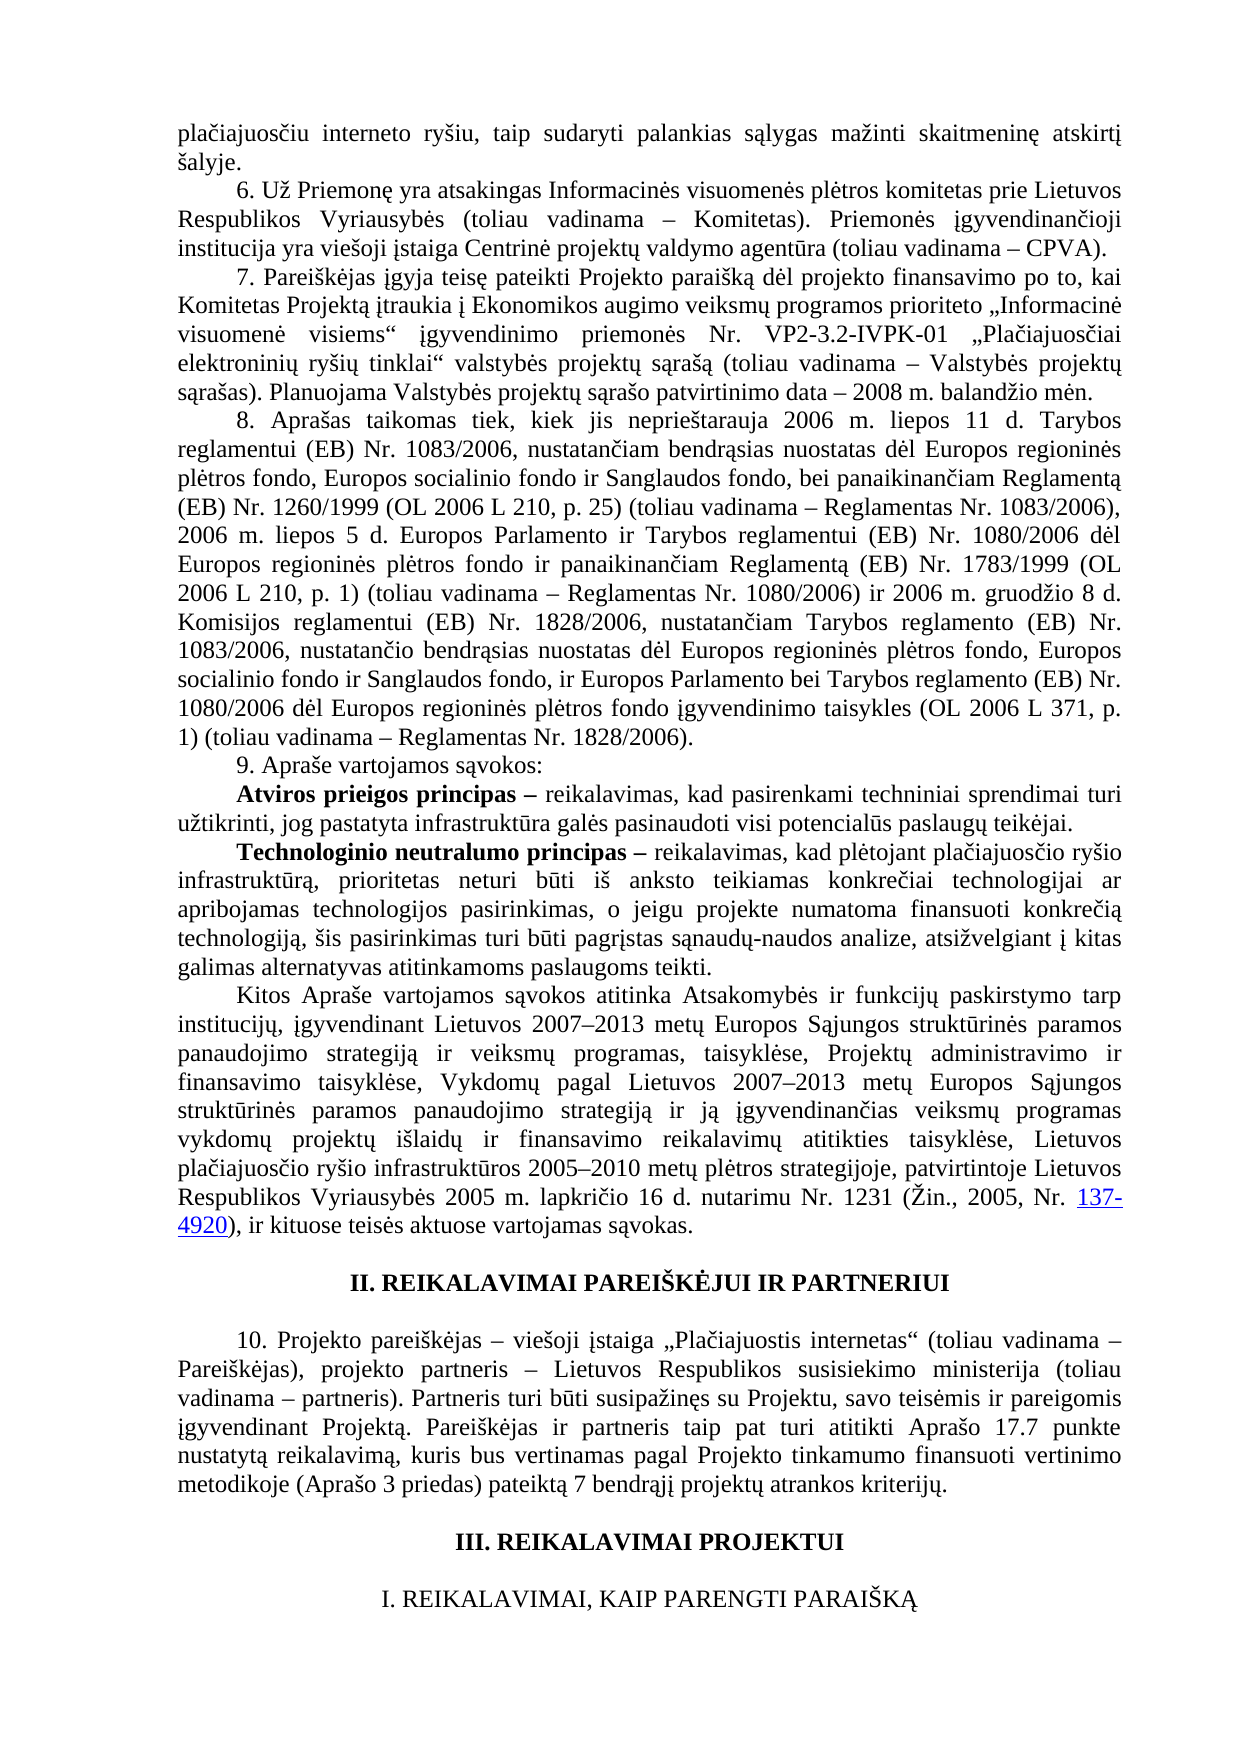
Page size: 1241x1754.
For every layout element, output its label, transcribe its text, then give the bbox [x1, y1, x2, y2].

text 6. Už Priemonę yra atsakingas Informacinės visuomenės plėtros komitetas prie Lietuvos Respublikos Vyriausybės (toliau vadinama – Komitetas). Priemonės įgyvendinančioji institucija yra viešoji įstaiga Centrinė projektų valdymo agentūra (toliau vadinama – CPVA). [177, 176, 1122, 262]
text Atviros prieigos principas – reikalavimas, kad pasirenkami techniniai sprendimai turi užtikrinti, jog pastatyta infrastruktūra galės pasinaudoti visi potencialūs paslaugų teikėjai. [177, 779, 1122, 837]
text 7. Pareiškėjas įgyja teisę pateikti Projekto paraišką dėl projekto finansavimo po to, kai Komitetas Projektą įtraukia į Ekonomikos augimo veiksmų programos prioriteto „Informacinė visuomenė visiems“ įgyvendinimo priemonės Nr. VP2-3.2-IVPK-01 „Plačiajuosčiai elektroninių ryšių tinklai“ valstybės projektų sąrašą (toliau vadinama – Valstybės projektų sąrašas). Planuojama Valstybės projektų sąrašo patvirtinimo data – 2008 m. balandžio mėn. [177, 262, 1122, 406]
text Kitos Apraše vartojamos sąvokos atitinka Atsakomybės ir funkcijų paskirstymo tarp institucijų, įgyvendinant Lietuvos 2007–2013 metų Europos Sąjungos struktūrinės paramos panaudojimo strategiją ir veiksmų programas, taisyklėse, Projektų administravimo ir finansavimo taisyklėse, Vykdomų pagal Lietuvos 2007–2013 metų Europos Sąjungos struktūrinės paramos panaudojimo strategiją ir ją įgyvendinančias veiksmų programas vykdomų projektų išlaidų ir finansavimo reikalavimų atitikties taisyklėse, Lietuvos plačiajuosčio ryšio infrastruktūros 2005–2010 metų plėtros strategijoje, patvirtintoje Lietuvos Respublikos Vyriausybės 2005 m. lapkričio 16 d. nutarimu Nr. 1231 (Žin., 2005, Nr. 137-4920), ir kituose teisės aktuose vartojamas sąvokas. [177, 981, 1122, 1239]
text I. REIKALAVIMAI, KAIP PARENGTI PARAIŠKĄ [177, 1584, 1122, 1613]
text 10. Projekto pareiškėjas – viešoji įstaiga „Plačiajuostis internetas“ (toliau vadinama – Pareiškėjas), projekto partneris – Lietuvos Respublikos susisiekimo ministerija (toliau vadinama – partneris). Partneris turi būti susipažinęs su Projektu, savo teisėmis ir pareigomis įgyvendinant Projektą. Pareiškėjas ir partneris taip pat turi atitikti Aprašo 17.7 punkte nustatytą reikalavimą, kuris bus vertinamas pagal Projekto tinkamumo finansuoti vertinimo metodikoje (Aprašo 3 priedas) pateiktą 7 bendrąjį projektų atrankos kriterijų. [177, 1326, 1122, 1498]
text 8. Aprašas taikomas tiek, kiek jis neprieštarauja 2006 m. liepos 11 d. Tarybos reglamentui (EB) Nr. 1083/2006, nustatančiam bendrąsias nuostatas dėl Europos regioninės plėtros fondo, Europos socialinio fondo ir Sanglaudos fondo, bei panaikinančiam Reglamentą (EB) Nr. 1260/1999 (OL 2006 L 210, p. 25) (toliau vadinama – Reglamentas Nr. 1083/2006), 2006 m. liepos 5 d. Europos Parlamento ir Tarybos reglamentui (EB) Nr. 1080/2006 dėl Europos regioninės plėtros fondo ir panaikinančiam Reglamentą (EB) Nr. 1783/1999 (OL 2006 L 210, p. 1) (toliau vadinama – Reglamentas Nr. 1080/2006) ir 2006 m. gruodžio 8 d. Komisijos reglamentui (EB) Nr. 1828/2006, nustatančiam Tarybos reglamento (EB) Nr. 1083/2006, nustatančio bendrąsias nuostatas dėl Europos regioninės plėtros fondo, Europos socialinio fondo ir Sanglaudos fondo, ir Europos Parlamento bei Tarybos reglamento (EB) Nr. 1080/2006 dėl Europos regioninės plėtros fondo įgyvendinimo taisykles (OL 2006 L 371, p. 1) (toliau vadinama – Reglamentas Nr. 1828/2006). [177, 406, 1122, 751]
text plačiajuosčiu interneto ryšiu, taip sudaryti palankias sąlygas mažinti skaitmeninę atskirtį šalyje. [177, 118, 1122, 176]
text 9. Apraše vartojamos sąvokos: [177, 751, 1122, 779]
text Technologinio neutralumo principas – reikalavimas, kad plėtojant plačiajuosčio ryšio infrastruktūrą, prioritetas neturi būti iš anksto teikiamas konkrečiai technologijai ar apribojamas technologijos pasirinkimas, o jeigu projekte numatoma finansuoti konkrečią technologiją, šis pasirinkimas turi būti pagrįstas sąnaudų-naudos analize, atsižvelgiant į kitas galimas alternatyvas atitinkamoms paslaugoms teikti. [177, 837, 1122, 981]
text III. REIKALAVIMAI PROJEKTUI [177, 1527, 1122, 1556]
text II. REIKALAVIMAI PAREIŠKĖJUI IR PARTNERIUI [177, 1268, 1122, 1297]
